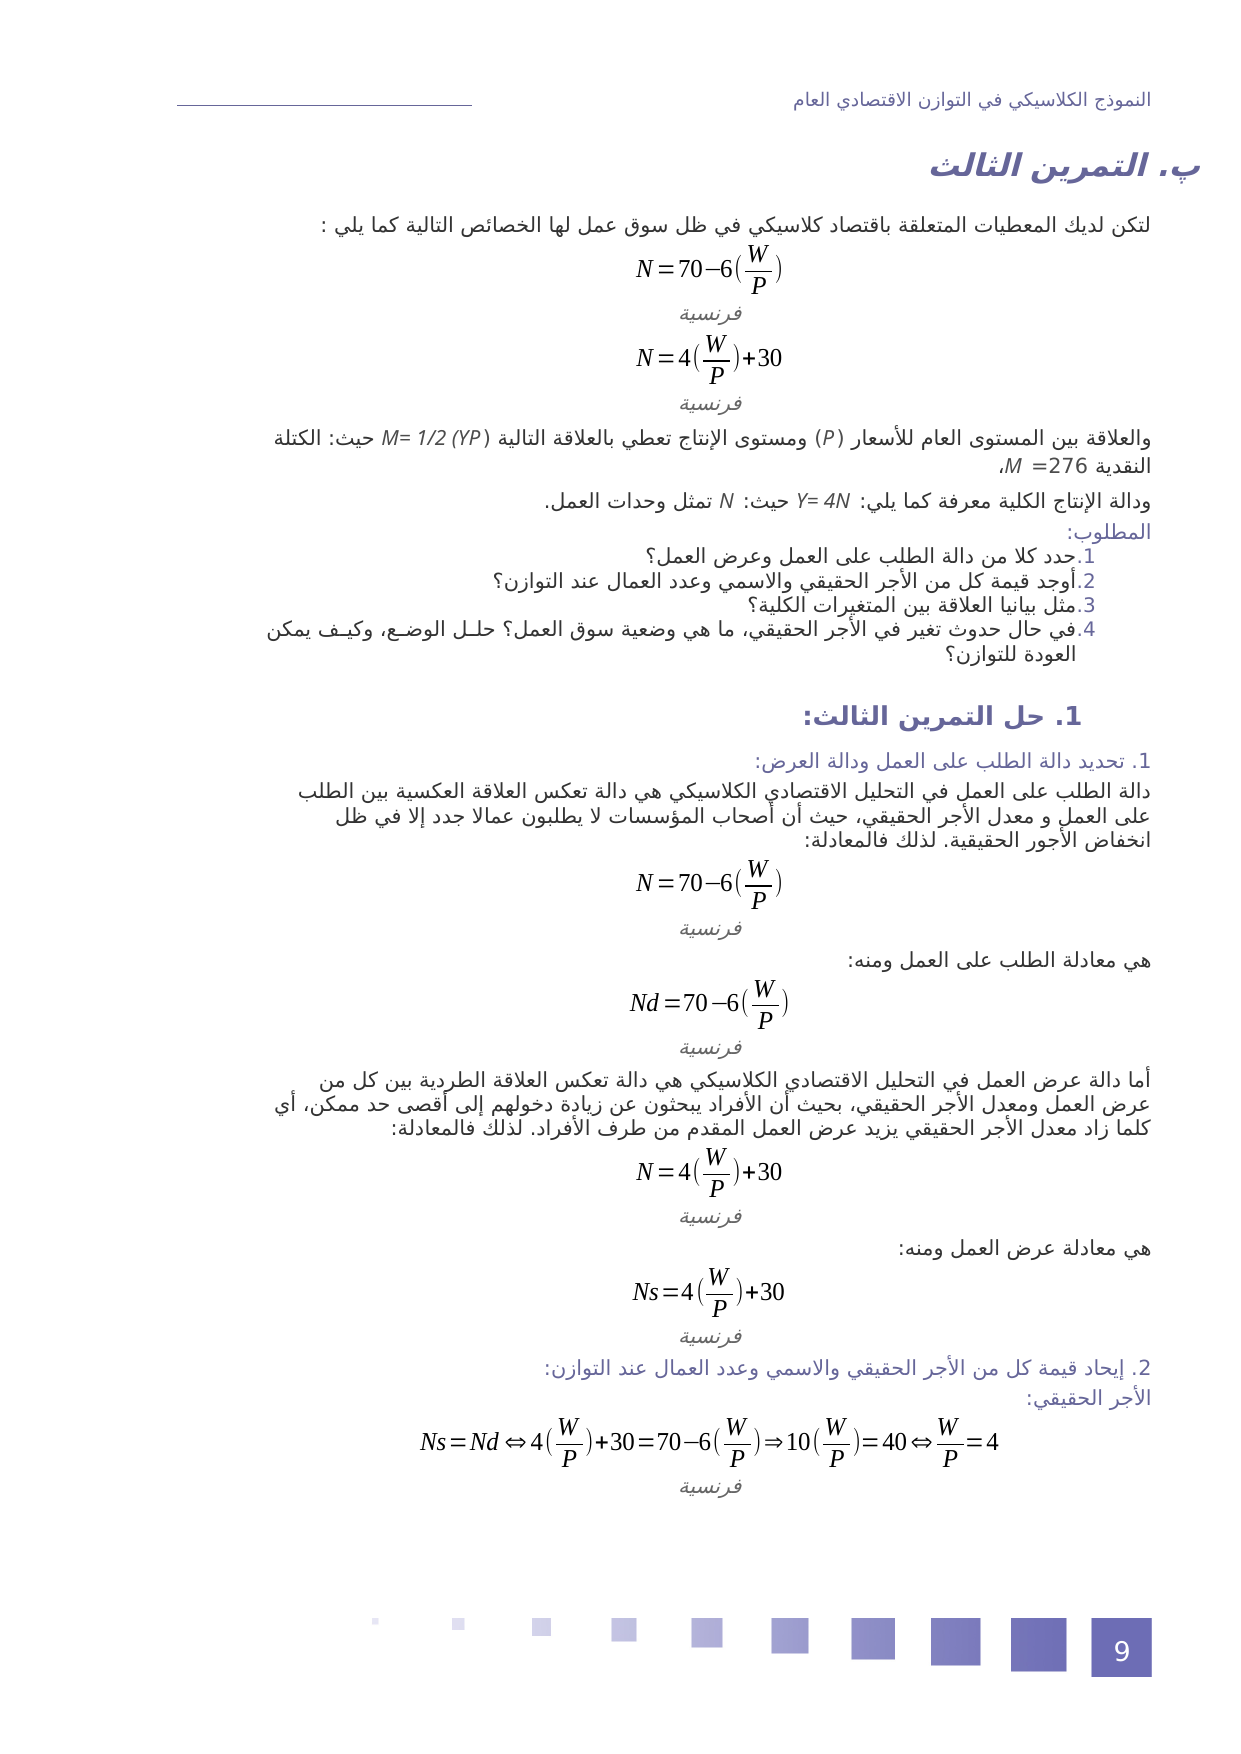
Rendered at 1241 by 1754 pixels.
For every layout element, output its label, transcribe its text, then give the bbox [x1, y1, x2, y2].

title فرنسية [266, 391, 1152, 415]
text أما دالة عرض العمل في التحليل الاقتصادي الكلاسيكي هي دالة تعكس العلاقة الطردية بين كل من عرض العمل ومعدل الأجر الحقيقي، بحيث أن الأفراد يبحثون عن زيادة دخولهم إلى أقصى حد ممكن، أي كلما زاد معدل الأجر الحقيقي يزيد عرض العمل المقدم من طرف الأفراد. لذلك فالمعادلة: [266, 1068, 1152, 1141]
text هي معادلة الطلب على العمل ومنه: [266, 948, 1152, 972]
title فرنسية [266, 1204, 1152, 1228]
list مثل بيانيا العلاقة بين المتغيرات الكلية؟ [266, 593, 1114, 617]
list في حال حدوث تغير في الأجر الحقيقي، ما هي وضعية سوق العمل؟ حلل الوضع، وكيف يمكن العودة للتوازن؟ [266, 617, 1114, 666]
picture [177, 1618, 1152, 1677]
title فرنسية [266, 1035, 1152, 1060]
text ودالة الإنتاج الكلية معرفة كما يلي: Y= 4N حيث: N تمثل وحدات العمل. [266, 486, 1152, 514]
title حل التمرين الثالث: [266, 701, 1093, 732]
title فرنسية [266, 301, 1152, 325]
title فرنسية [266, 916, 1152, 940]
text المطلوب: [266, 520, 1152, 544]
title التمرين الثالث [266, 124, 1211, 184]
list حدد كلا من دالة الطلب على العمل وعرض العمل؟ [266, 544, 1114, 569]
text هي معادلة عرض العمل ومنه: [266, 1236, 1152, 1261]
text الأجر الحقيقي: [266, 1386, 1152, 1411]
text 2. إيحاد قيمة كل من الأجر الحقيقي والاسمي وعدد العمال عند التوازن: [266, 1356, 1152, 1381]
title فرنسية [266, 1324, 1152, 1348]
text 1. تحديد دالة الطلب على العمل ودالة العرض: [266, 749, 1152, 774]
text لتكن لديك المعطيات المتعلقة باقتصاد كلاسيكي في ظل سوق عمل لها الخصائص التالية كما يلي : [266, 213, 1152, 238]
text دالة الطلب على العمل في التحليل الاقتصادي الكلاسيكي هي دالة تعكس العلاقة العكسية بين الطلب على العمل و معدل الأجر الحقيقي، حيث أن أصحاب المؤسسات لا يطلبون عمالا جدد إلا في ظل انخفاض الأجور الحقيقية. لذلك فالمعادلة: [266, 779, 1152, 852]
text والعلاقة بين المستوى العام للأسعار (P) ومستوى الإنتاج تعطي بالعلاقة التالية (M= 1/2 (YP حيث: الكتلة النقدية 276= M، [266, 423, 1152, 480]
title فرنسية [266, 1474, 1152, 1498]
list أوجد قيمة كل من الأجر الحقيقي والاسمي وعدد العمال عند التوازن؟ [266, 569, 1114, 593]
